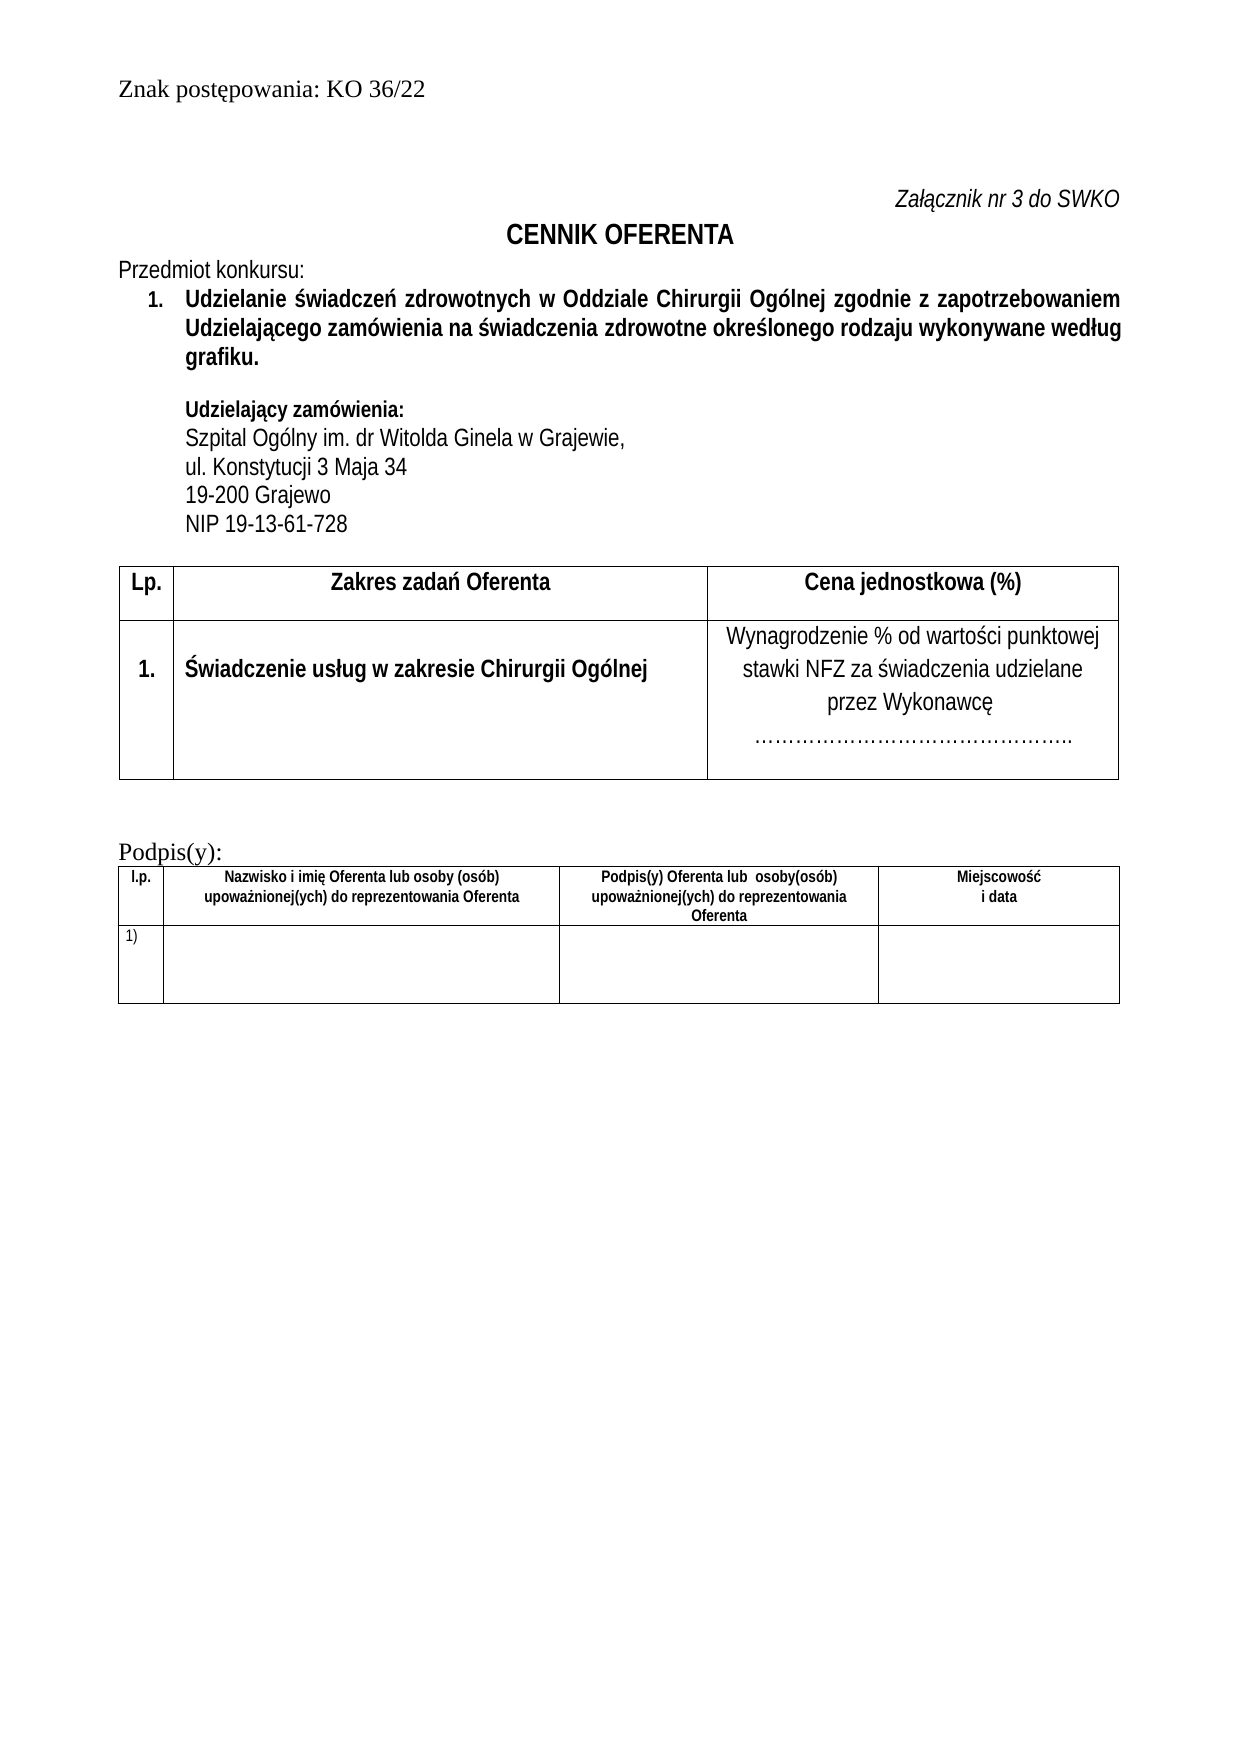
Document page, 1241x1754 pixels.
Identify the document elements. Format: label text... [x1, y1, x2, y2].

text NIP 19-13-61-728 [185, 509, 1122, 537]
text 19-200 Grajewo [185, 480, 1122, 509]
text Szpital Ogólny im. dr Witolda Ginela w Grajewie, [185, 423, 1122, 451]
table_cell [164, 926, 559, 1002]
table_header Nazwisko i imię Oferenta lub osoby (osób) upoważnionej(ych) do reprezentowania Oferenta [164, 867, 559, 925]
table_cell Świadczenie usług w zakresie Chirurgii Ogólnej [174, 621, 707, 779]
table_cell Wynagrodzenie % od wartości punktowej stawki NFZ za świadczenia udzielane przez Wykonawcę ……………………………………….. [708, 621, 1118, 779]
table_header Zakres zadań Oferenta [174, 567, 707, 620]
table_header Lp. [120, 567, 173, 620]
list Udzielanie świadczeń zdrowotnych w Oddziale Chirurgii Ogólnej zgodnie z zapotrzebowaniem Udzielającego zamówienia na świadczenia zdrowotne określonego rodzaju wykonywane według grafiku. [148, 284, 1122, 370]
table_cell 1) [119, 926, 163, 1002]
table_header l.p. [119, 867, 163, 925]
table_header Miejscowość i data [879, 867, 1119, 925]
table_cell [560, 926, 878, 1002]
text Załącznik nr 3 do SWKO [118, 184, 1122, 213]
text CENNIK OFERENTA [118, 217, 1122, 251]
text ul. Konstytucji 3 Maja 34 [185, 451, 1122, 480]
text Udzielający zamówienia: [185, 396, 1122, 423]
table_cell 1. [120, 621, 173, 779]
text Podpis(y): [118, 837, 1122, 866]
table_header Podpis(y) Oferenta lub osoby(osób) upoważnionej(ych) do reprezentowania Oferenta [560, 867, 878, 925]
table_header Cena jednostkowa (%) [708, 567, 1118, 620]
table_cell [879, 926, 1119, 1002]
subtitle Przedmiot konkursu: [118, 256, 1122, 284]
